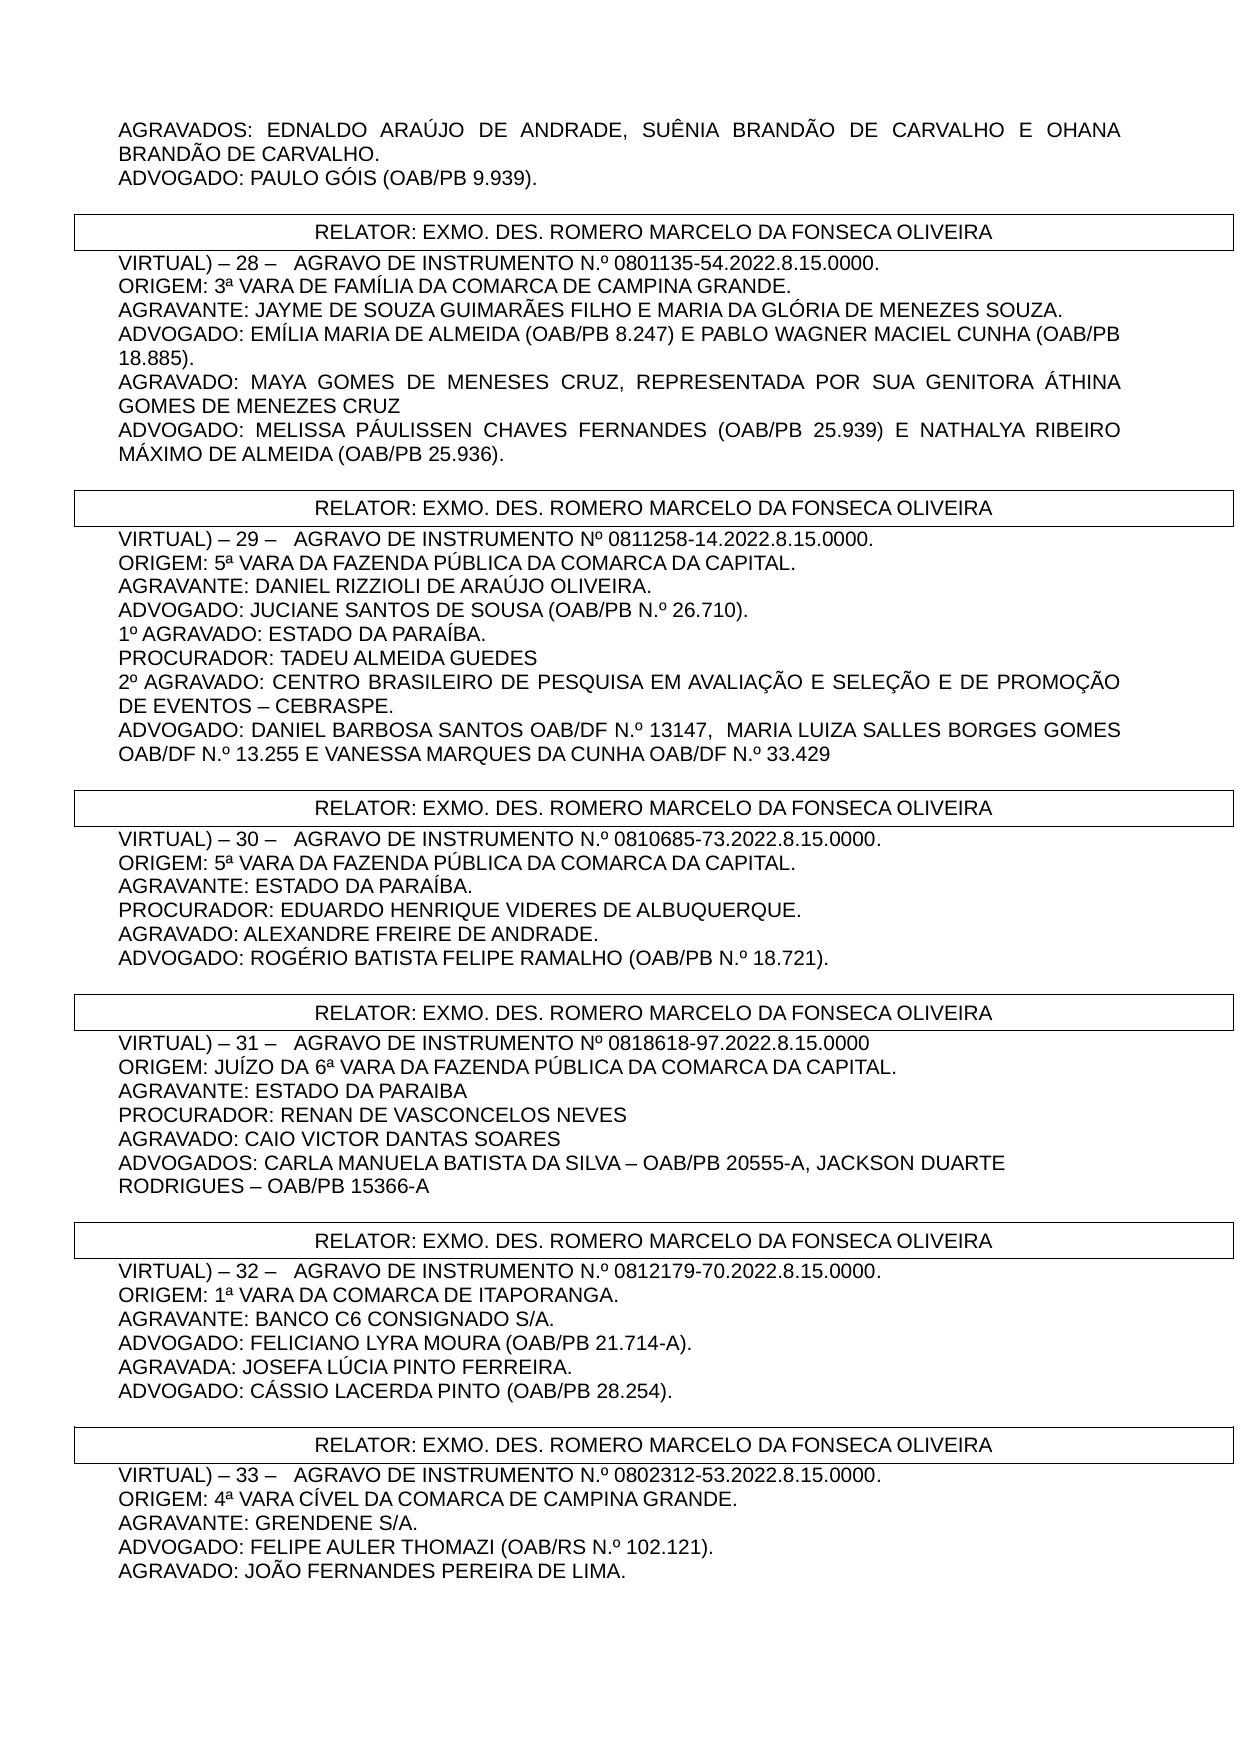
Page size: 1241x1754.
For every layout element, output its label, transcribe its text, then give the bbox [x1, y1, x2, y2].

text ADVOGADO: EMÍLIA MARIA DE ALMEIDA (OAB/PB 8.247) E PABLO WAGNER MACIEL CUNHA (OAB/PB 18.885). [118, 322, 1122, 370]
text AGRAVADO: ALEXANDRE FREIRE DE ANDRADE. [118, 922, 1122, 946]
table_header RELATOR: EXMO. DES. ROMERO MARCELO DA FONSECA OLIVEIRA [75, 1223, 1233, 1258]
text ORIGEM: 5ª VARA DA FAZENDA PÚBLICA DA COMARCA DA CAPITAL. [118, 850, 1122, 874]
table_header RELATOR: EXMO. DES. ROMERO MARCELO DA FONSECA OLIVEIRA [75, 995, 1233, 1030]
text AGRAVANTE: ESTADO DA PARAIBA [118, 1078, 1122, 1102]
text PROCURADOR: TADEU ALMEIDA GUEDES [118, 646, 1122, 670]
text 2º AGRAVADO: CENTRO BRASILEIRO DE PESQUISA EM AVALIAÇÃO E SELEÇÃO E DE PROMOÇÃO DE EVENTOS – CEBRASPE. [118, 670, 1122, 718]
text ADVOGADO: FELICIANO LYRA MOURA (OAB/PB 21.714-A). [118, 1331, 1122, 1354]
text VIRTUAL) – 33 – AGRAVO DE INSTRUMENTO N.º 0802312-53.2022.8.15.0000. [118, 1464, 1122, 1487]
text ADVOGADO: MELISSA PÁULISSEN CHAVES FERNANDES (OAB/PB 25.939) E NATHALYA RIBEIRO MÁXIMO DE ALMEIDA (OAB/PB 25.936). [118, 418, 1122, 466]
text AGRAVANTE: GRENDENE S/A. [118, 1511, 1122, 1535]
text ORIGEM: JUÍZO DA 6ª VARA DA FAZENDA PÚBLICA DA COMARCA DA CAPITAL. [118, 1054, 1122, 1078]
text AGRAVANTE: ESTADO DA PARAÍBA. [118, 874, 1122, 898]
text ADVOGADO: DANIEL BARBOSA SANTOS OAB/DF N.º 13147, MARIA LUIZA SALLES BORGES GOMES OAB/DF N.º 13.255 E VANESSA MARQUES DA CUNHA OAB/DF N.º 33.429 [118, 718, 1122, 766]
text AGRAVADA: JOSEFA LÚCIA PINTO FERREIRA. [118, 1354, 1122, 1378]
text ADVOGADO: FELIPE AULER THOMAZI (OAB/RS N.º 102.121). [118, 1535, 1122, 1559]
text AGRAVADO: JOÃO FERNANDES PEREIRA DE LIMA. [118, 1559, 1122, 1583]
text VIRTUAL) – 28 – AGRAVO DE INSTRUMENTO N.º 0801135-54.2022.8.15.0000. [118, 251, 1122, 274]
text 1º AGRAVADO: ESTADO DA PARAÍBA. [118, 622, 1122, 646]
text AGRAVADOS: EDNALDO ARAÚJO DE ANDRADE, SUÊNIA BRANDÃO DE CARVALHO E OHANA BRANDÃO DE CARVALHO. [118, 118, 1122, 166]
text ORIGEM: 4ª VARA CÍVEL DA COMARCA DE CAMPINA GRANDE. [118, 1487, 1122, 1511]
text ORIGEM: 5ª VARA DA FAZENDA PÚBLICA DA COMARCA DA CAPITAL. [118, 550, 1122, 574]
text PROCURADOR: EDUARDO HENRIQUE VIDERES DE ALBUQUERQUE. [118, 898, 1122, 922]
text VIRTUAL) – 31 – AGRAVO DE INSTRUMENTO Nº 0818618-97.2022.8.15.0000 [118, 1031, 1122, 1054]
text AGRAVADO: CAIO VICTOR DANTAS SOARES ADVOGADOS: CARLA MANUELA BATISTA DA SILVA – OAB/PB 20555-A, JACKSON DUARTE RODRIGUES – OAB/PB 15366-A [118, 1126, 1122, 1222]
text AGRAVANTE: JAYME DE SOUZA GUIMARÃES FILHO E MARIA DA GLÓRIA DE MENEZES SOUZA. [118, 298, 1122, 322]
table_header RELATOR: EXMO. DES. ROMERO MARCELO DA FONSECA OLIVEIRA [75, 791, 1233, 826]
text PROCURADOR: RENAN DE VASCONCELOS NEVES [118, 1102, 1122, 1126]
text VIRTUAL) – 32 – AGRAVO DE INSTRUMENTO N.º 0812179-70.2022.8.15.0000. [118, 1259, 1122, 1283]
text AGRAVANTE: DANIEL RIZZIOLI DE ARAÚJO OLIVEIRA. [118, 574, 1122, 598]
text ORIGEM: 1ª VARA DA COMARCA DE ITAPORANGA. [118, 1283, 1122, 1307]
text AGRAVANTE: BANCO C6 CONSIGNADO S/A. [118, 1307, 1122, 1331]
text ADVOGADO: CÁSSIO LACERDA PINTO (OAB/PB 28.254). [118, 1378, 1122, 1402]
table_header RELATOR: EXMO. DES. ROMERO MARCELO DA FONSECA OLIVEIRA [75, 1428, 1233, 1462]
table_header RELATOR: EXMO. DES. ROMERO MARCELO DA FONSECA OLIVEIRA [75, 215, 1233, 250]
text ADVOGADO: JUCIANE SANTOS DE SOUSA (OAB/PB N.º 26.710). [118, 598, 1122, 622]
text VIRTUAL) – 30 – AGRAVO DE INSTRUMENTO N.º 0810685-73.2022.8.15.0000. [118, 827, 1122, 850]
text ADVOGADO: PAULO GÓIS (OAB/PB 9.939). [118, 166, 1122, 190]
text ADVOGADO: ROGÉRIO BATISTA FELIPE RAMALHO (OAB/PB N.º 18.721). [118, 946, 1122, 970]
text ORIGEM: 3ª VARA DE FAMÍLIA DA COMARCA DE CAMPINA GRANDE. [118, 274, 1122, 298]
table_header RELATOR: EXMO. DES. ROMERO MARCELO DA FONSECA OLIVEIRA [75, 491, 1233, 526]
text VIRTUAL) – 29 – AGRAVO DE INSTRUMENTO Nº 0811258-14.2022.8.15.0000. [118, 527, 1122, 550]
text AGRAVADO: MAYA GOMES DE MENESES CRUZ, REPRESENTADA POR SUA GENITORA ÁTHINA GOMES DE MENEZES CRUZ [118, 370, 1122, 418]
